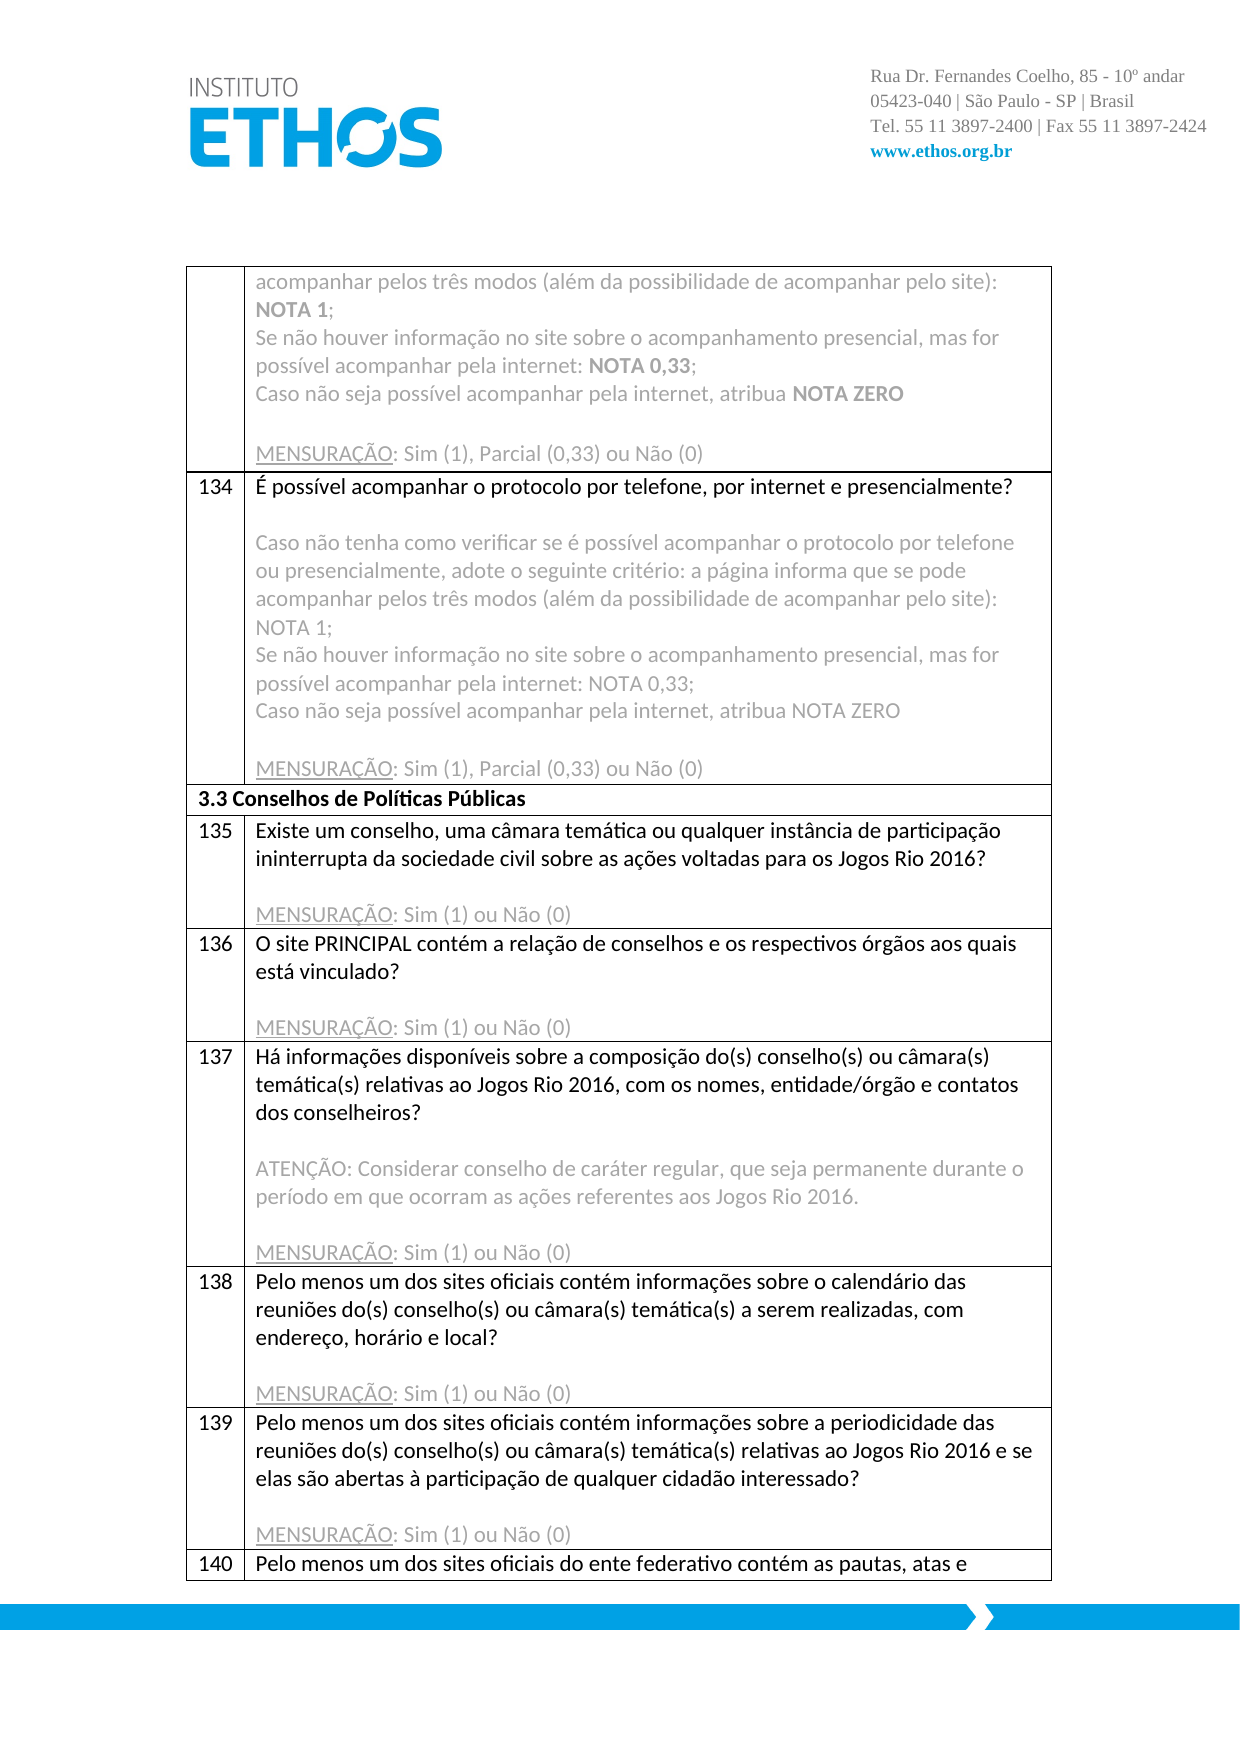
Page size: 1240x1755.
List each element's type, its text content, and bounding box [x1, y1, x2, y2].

table_cell Há informações disponíveis sobre a composição do(s) conselho(s) ou câmara(s) temática(s) relativas ao Jogos Rio 2016, com os nomes, entidade/órgão e contatos dos conselheiros? ATENÇÃO: Considerar conselho de caráter regular, que seja permanente durante o período em que ocorram as ações referentes aos Jogos Rio 2016. MENSURAÇÃO: Sim (1) ou Não (0) [245, 1042, 1051, 1266]
table_cell 136 [187, 929, 244, 1041]
table_cell Pelo menos um dos sites oficiais contém informações sobre o calendário das reuniões do(s) conselho(s) ou câmara(s) temática(s) a serem realizadas, com endereço, horário e local? MENSURAÇÃO: Sim (1) ou Não (0) [245, 1267, 1051, 1407]
table_cell Pelo menos um dos sites oficiais do ente federativo contém as pautas, atas e [245, 1550, 1051, 1580]
table_cell É possível acompanhar o protocolo por telefone, por internet e presencialmente? Caso não tenha como verificar se é possível acompanhar o protocolo por telefone ou presencialmente, adote o seguinte critério: a página informa que se pode acompanhar pelos três modos (além da possibilidade de acompanhar pelo site): NOTA 1; Se não houver informação no site sobre o acompanhamento presencial, mas for possível acompanhar pela internet: NOTA 0,33; Caso não seja possível acompanhar pela internet, atribua NOTA ZERO MENSURAÇÃO: Sim (1), Parcial (0,33) ou Não (0) [245, 473, 1051, 783]
table_cell 138 [187, 1267, 244, 1407]
table_cell [187, 267, 244, 471]
table_cell 140 [187, 1550, 244, 1580]
table_cell 139 [187, 1408, 244, 1548]
table_cell 137 [187, 1042, 244, 1266]
table_cell acompanhar pelos três modos (além da possibilidade de acompanhar pelo site): NOTA 1; Se não houver informação no site sobre o acompanhamento presencial, mas for possível acompanhar pela internet: NOTA 0,33; Caso não seja possível acompanhar pela internet, atribua NOTA ZERO MENSURAÇÃO: Sim (1), Parcial (0,33) ou Não (0) [245, 267, 1051, 471]
table_cell 3.3 Conselhos de Políticas Públicas [187, 785, 1051, 815]
table_cell O site PRINCIPAL contém a relação de conselhos e os respectivos órgãos aos quais está vinculado? MENSURAÇÃO: Sim (1) ou Não (0) [245, 929, 1051, 1041]
table_cell Pelo menos um dos sites oficiais contém informações sobre a periodicidade das reuniões do(s) conselho(s) ou câmara(s) temática(s) relativas ao Jogos Rio 2016 e se elas são abertas à participação de qualquer cidadão interessado? MENSURAÇÃO: Sim (1) ou Não (0) [245, 1408, 1051, 1548]
table_cell 135 [187, 816, 244, 928]
table_cell Existe um conselho, uma câmara temática ou qualquer instância de participação ininterrupta da sociedade civil sobre as ações voltadas para os Jogos Rio 2016? MENSURAÇÃO: Sim (1) ou Não (0) [245, 816, 1051, 928]
table_cell 134 [187, 473, 244, 783]
